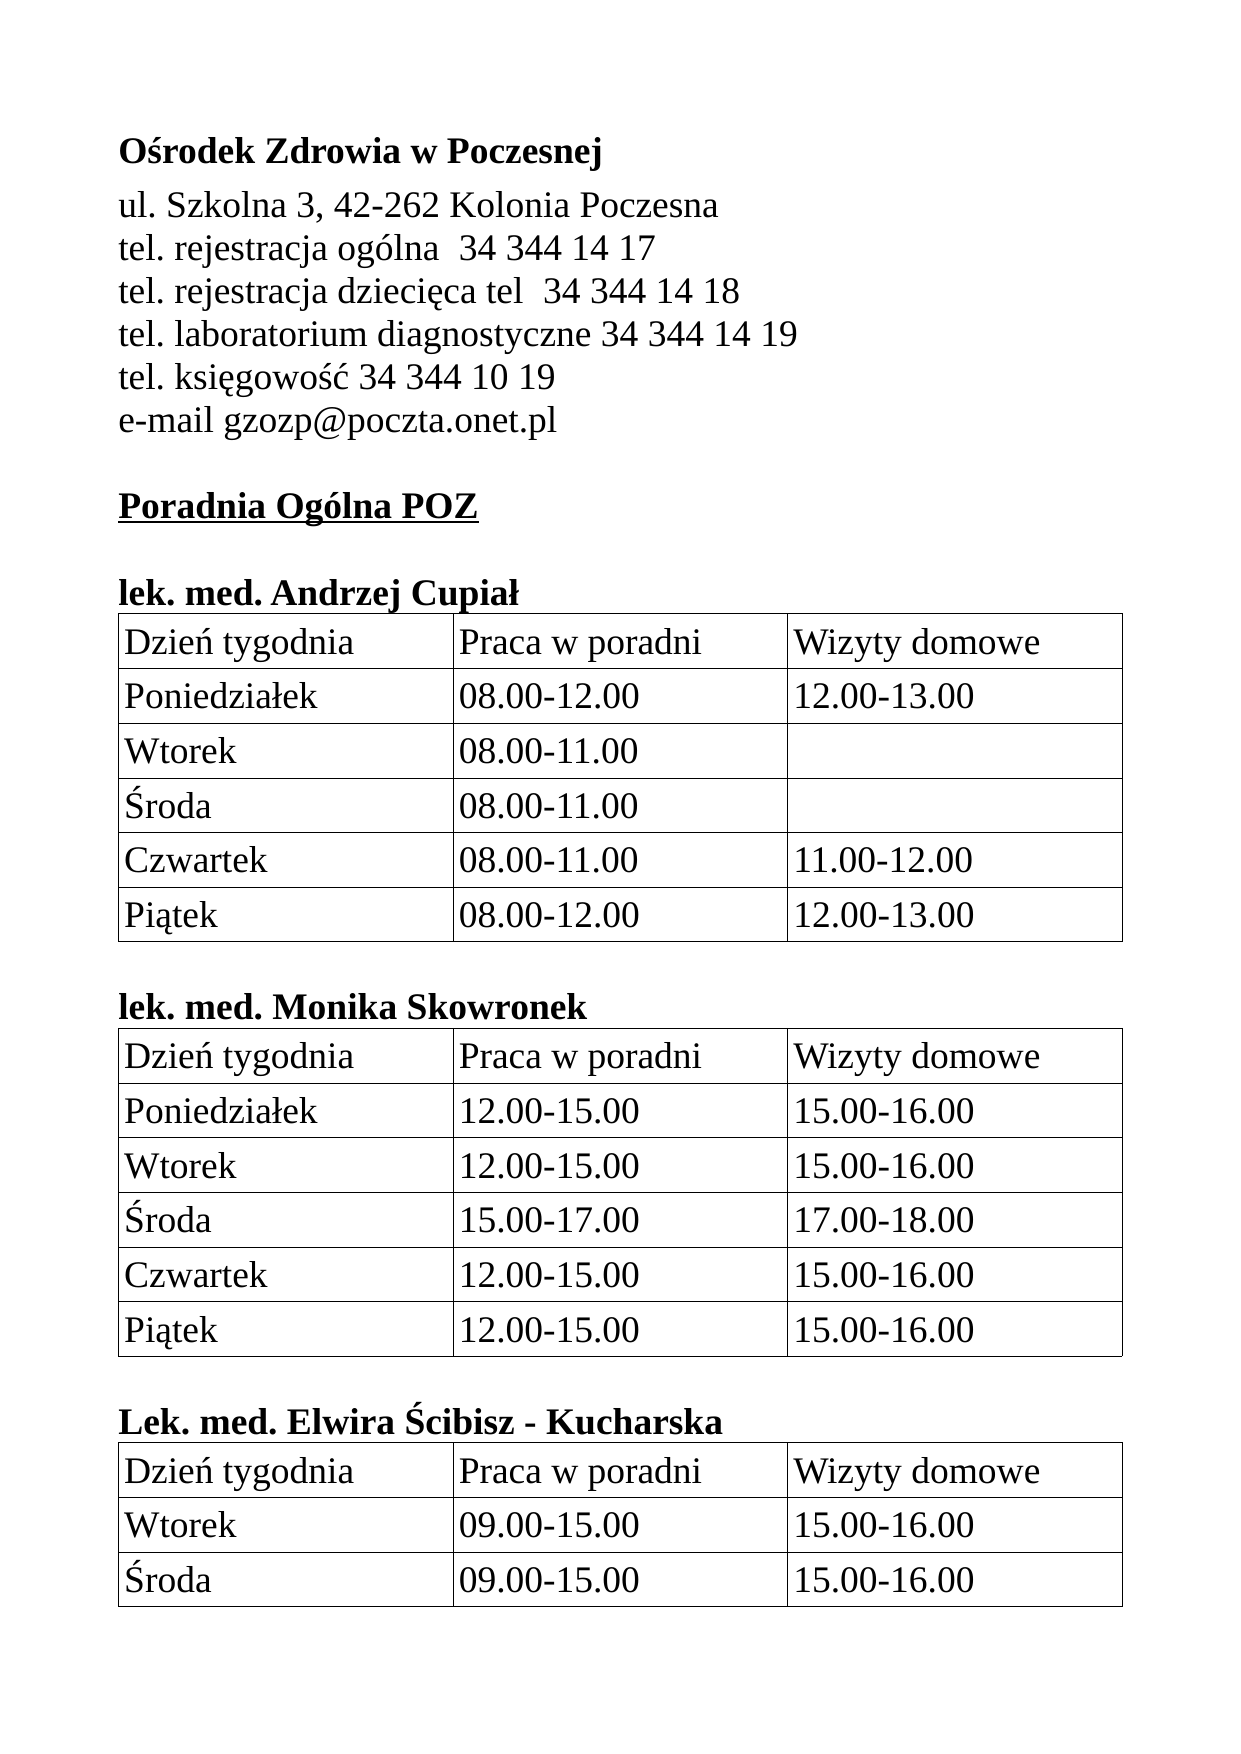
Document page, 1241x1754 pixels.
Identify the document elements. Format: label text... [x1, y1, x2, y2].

table_header Praca w poradni [454, 614, 787, 668]
table_cell Wtorek [119, 724, 453, 777]
table_cell 12.00-13.00 [788, 669, 1122, 723]
table_cell 08.00-11.00 [454, 833, 787, 887]
table_cell Piątek [119, 888, 453, 941]
table_cell [788, 724, 1122, 777]
table_header Wizyty domowe [788, 614, 1122, 668]
table_cell Poniedziałek [119, 669, 453, 723]
text Poradnia Ogólna POZ [118, 484, 1122, 527]
text lek. med. Andrzej Cupiał [118, 570, 1122, 613]
table_cell Wtorek [119, 1498, 453, 1552]
table_cell Środa [119, 1193, 453, 1247]
text lek. med. Monika Skowronek [118, 985, 1122, 1028]
table_cell Czwartek [119, 1248, 453, 1301]
text Lek. med. Elwira Ścibisz - Kucharska [118, 1399, 1122, 1442]
table_cell 08.00-11.00 [454, 779, 787, 832]
table_header Wizyty domowe [788, 1443, 1122, 1497]
table_header Wizyty domowe [788, 1029, 1122, 1082]
table_cell 15.00-17.00 [454, 1193, 787, 1247]
table_cell 15.00-16.00 [788, 1248, 1122, 1301]
table_cell 12.00-15.00 [454, 1084, 787, 1137]
table_cell 15.00-16.00 [788, 1302, 1122, 1356]
text e-mail gzozp@poczta.onet.pl [118, 398, 1122, 441]
table_cell Środa [119, 1553, 453, 1606]
text ul. Szkolna 3, 42-262 Kolonia Poczesna tel. rejestracja ogólna 34 344 14 17 tel. rejestracja dziecięca tel 34 344 14 18 tel. laboratorium diagnostyczne 34 344 14 19 tel. księgowość 34 344 10 19 [118, 182, 1122, 398]
table_cell 17.00-18.00 [788, 1193, 1122, 1247]
table_cell 12.00-13.00 [788, 888, 1122, 941]
table_cell 15.00-16.00 [788, 1138, 1122, 1192]
table_cell 12.00-15.00 [454, 1248, 787, 1301]
table_cell [788, 779, 1122, 832]
table_cell 09.00-15.00 [454, 1553, 787, 1606]
table_cell Piątek [119, 1302, 453, 1356]
subtitle Ośrodek Zdrowia w Poczesnej [118, 128, 1122, 172]
table_cell Czwartek [119, 833, 453, 887]
table_cell Wtorek [119, 1138, 453, 1192]
table_cell 08.00-12.00 [454, 888, 787, 941]
table_header Dzień tygodnia [119, 614, 453, 668]
table_cell 09.00-15.00 [454, 1498, 787, 1552]
table_header Praca w poradni [454, 1443, 787, 1497]
table_cell 12.00-15.00 [454, 1138, 787, 1192]
table_cell 15.00-16.00 [788, 1553, 1122, 1606]
table_cell Poniedziałek [119, 1084, 453, 1137]
table_cell 08.00-11.00 [454, 724, 787, 777]
table_cell 08.00-12.00 [454, 669, 787, 723]
table_header Praca w poradni [454, 1029, 787, 1082]
table_cell 15.00-16.00 [788, 1084, 1122, 1137]
table_cell 11.00-12.00 [788, 833, 1122, 887]
table_header Dzień tygodnia [119, 1029, 453, 1082]
table_cell Środa [119, 779, 453, 832]
table_cell 15.00-16.00 [788, 1498, 1122, 1552]
table_header Dzień tygodnia [119, 1443, 453, 1497]
table_cell 12.00-15.00 [454, 1302, 787, 1356]
